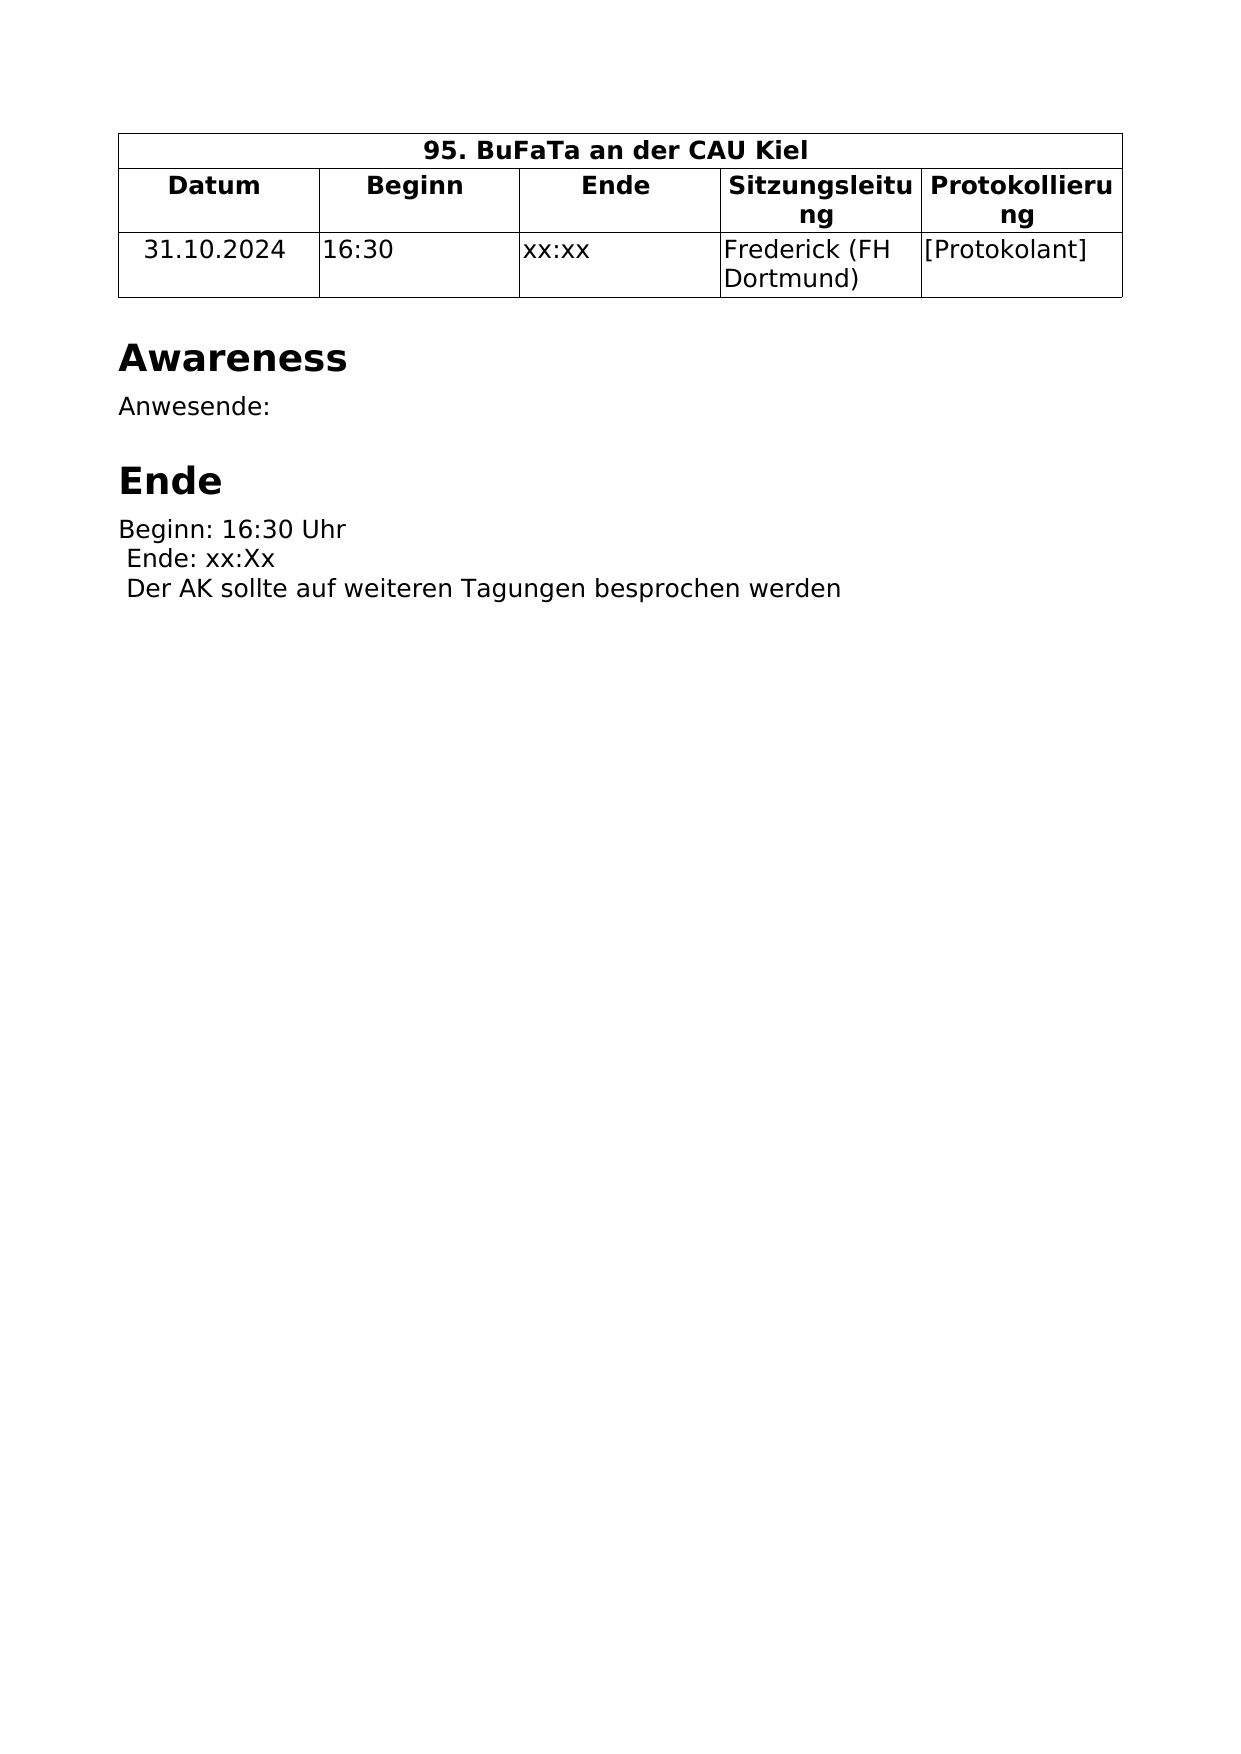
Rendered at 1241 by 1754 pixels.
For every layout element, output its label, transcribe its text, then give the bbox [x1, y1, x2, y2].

text Anwesende: [118, 393, 1122, 422]
table_cell Datum [119, 169, 319, 232]
subtitle Ende [118, 459, 1122, 503]
table_cell [Protokolant] [922, 233, 1122, 297]
subtitle Awareness [118, 336, 1122, 380]
table_cell Beginn [320, 169, 519, 232]
table_cell Protokollierung [922, 169, 1122, 232]
table_cell xx:xx [520, 233, 720, 297]
table_cell Ende [520, 169, 720, 232]
table_cell Frederick (FH Dortmund) [721, 233, 921, 297]
text Beginn: 16:30 Uhr Ende: xx:Xx Der AK sollte auf weiteren Tagungen besprochen werden [118, 515, 1122, 603]
table_cell 31.10.2024 [119, 233, 319, 297]
table_header 95. BuFaTa an der CAU Kiel [119, 134, 1122, 168]
table_cell Sitzungsleitung [721, 169, 921, 232]
table_cell 16:30 [320, 233, 519, 297]
